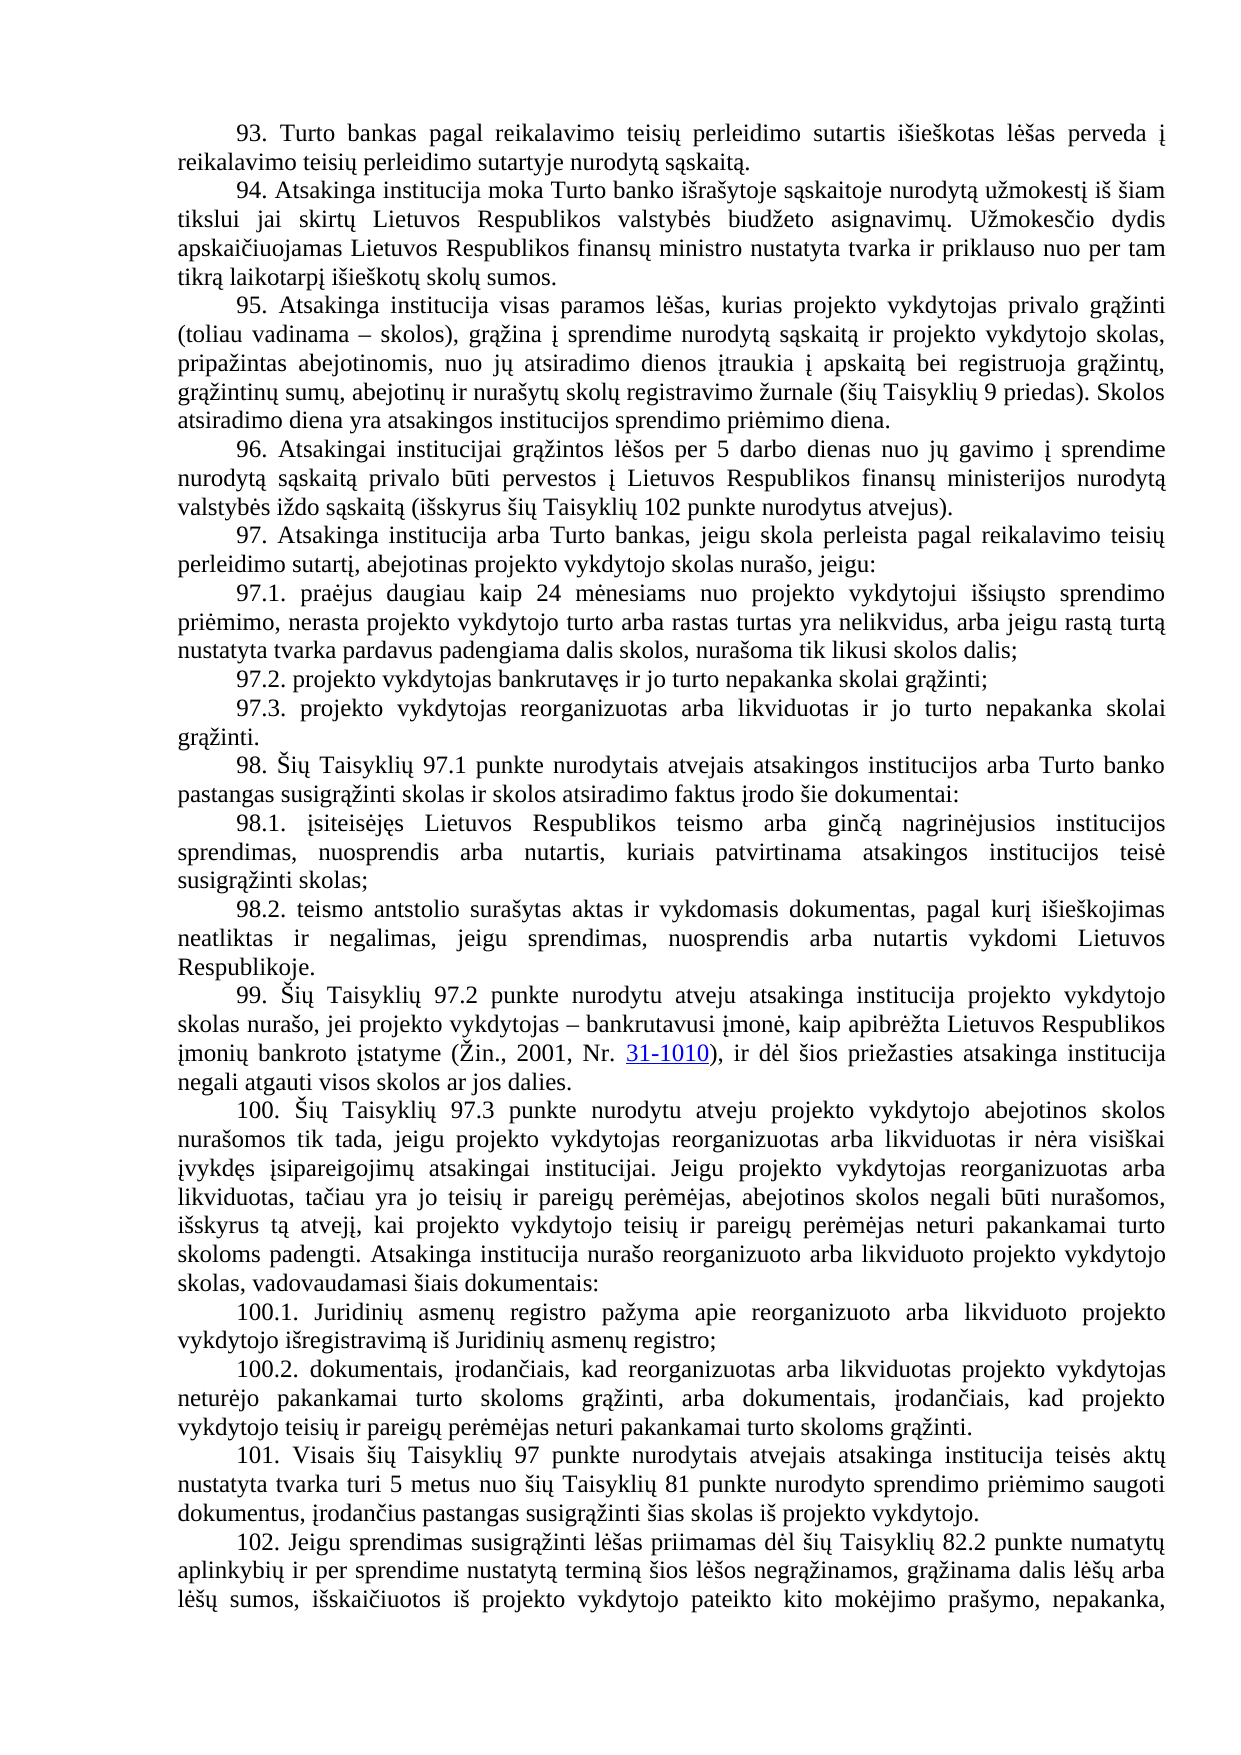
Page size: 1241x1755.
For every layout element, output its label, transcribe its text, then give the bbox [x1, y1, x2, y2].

text 101. Visais šių Taisyklių 97 punkte nurodytais atvejais atsakinga institucija teisės aktų nustatyta tvarka turi 5 metus nuo šių Taisyklių 81 punkte nurodyto sprendimo priėmimo saugoti dokumentus, įrodančius pastangas susigrąžinti šias skolas iš projekto vykdytojo. [177, 1441, 1166, 1527]
text 99. Šių Taisyklių 97.2 punkte nurodytu atveju atsakinga institucija projekto vykdytojo skolas nurašo, jei projekto vykdytojas – bankrutavusi įmonė, kaip apibrėžta Lietuvos Respublikos įmonių bankroto įstatyme (Žin., 2001, Nr. 31-1010), ir dėl šios priežasties atsakinga institucija negali atgauti visos skolos ar jos dalies. [177, 981, 1166, 1096]
text 98.1. įsiteisėjęs Lietuvos Respublikos teismo arba ginčą nagrinėjusios institucijos sprendimas, nuosprendis arba nutartis, kuriais patvirtinama atsakingos institucijos teisė susigrąžinti skolas; [177, 808, 1166, 894]
text 97. Atsakinga institucija arba Turto bankas, jeigu skola perleista pagal reikalavimo teisių perleidimo sutartį, abejotinas projekto vykdytojo skolas nurašo, jeigu: [177, 521, 1166, 578]
text 97.2. projekto vykdytojas bankrutavęs ir jo turto nepakanka skolai grąžinti; [177, 664, 1166, 693]
text 98.2. teismo antstolio surašytas aktas ir vykdomasis dokumentas, pagal kurį išieškojimas neatliktas ir negalimas, jeigu sprendimas, nuosprendis arba nutartis vykdomi Lietuvos Respublikoje. [177, 894, 1166, 981]
text 97.1. praėjus daugiau kaip 24 mėnesiams nuo projekto vykdytojui išsiųsto sprendimo priėmimo, nerasta projekto vykdytojo turto arba rastas turtas yra nelikvidus, arba jeigu rastą turtą nustatyta tvarka pardavus padengiama dalis skolos, nurašoma tik likusi skolos dalis; [177, 578, 1166, 664]
text 102. Jeigu sprendimas susigrąžinti lėšas priimamas dėl šių Taisyklių 82.2 punkte numatytų aplinkybių ir per sprendime nustatytą terminą šios lėšos negrąžinamos, grąžinama dalis lėšų arba lėšų sumos, išskaičiuotos iš projekto vykdytojo pateikto kito mokėjimo prašymo, nepakanka, [177, 1527, 1166, 1613]
text 94. Atsakinga institucija moka Turto banko išrašytoje sąskaitoje nurodytą užmokestį iš šiam tikslui jai skirtų Lietuvos Respublikos valstybės biudžeto asignavimų. Užmokesčio dydis apskaičiuojamas Lietuvos Respublikos finansų ministro nustatyta tvarka ir priklauso nuo per tam tikrą laikotarpį išieškotų skolų sumos. [177, 176, 1166, 291]
text 100. Šių Taisyklių 97.3 punkte nurodytu atveju projekto vykdytojo abejotinos skolos nurašomos tik tada, jeigu projekto vykdytojas reorganizuotas arba likviduotas ir nėra visiškai įvykdęs įsipareigojimų atsakingai institucijai. Jeigu projekto vykdytojas reorganizuotas arba likviduotas, tačiau yra jo teisių ir pareigų perėmėjas, abejotinos skolos negali būti nurašomos, išskyrus tą atvejį, kai projekto vykdytojo teisių ir pareigų perėmėjas neturi pakankamai turto skoloms padengti. Atsakinga institucija nurašo reorganizuoto arba likviduoto projekto vykdytojo skolas, vadovaudamasi šiais dokumentais: [177, 1096, 1166, 1297]
text 100.1. Juridinių asmenų registro pažyma apie reorganizuoto arba likviduoto projekto vykdytojo išregistravimą iš Juridinių asmenų registro; [177, 1297, 1166, 1354]
text 100.2. dokumentais, įrodančiais, kad reorganizuotas arba likviduotas projekto vykdytojas neturėjo pakankamai turto skoloms grąžinti, arba dokumentais, įrodančiais, kad projekto vykdytojo teisių ir pareigų perėmėjas neturi pakankamai turto skoloms grąžinti. [177, 1354, 1166, 1441]
text 97.3. projekto vykdytojas reorganizuotas arba likviduotas ir jo turto nepakanka skolai grąžinti. [177, 693, 1166, 751]
text 98. Šių Taisyklių 97.1 punkte nurodytais atvejais atsakingos institucijos arba Turto banko pastangas susigrąžinti skolas ir skolos atsiradimo faktus įrodo šie dokumentai: [177, 751, 1166, 808]
text 95. Atsakinga institucija visas paramos lėšas, kurias projekto vykdytojas privalo grąžinti (toliau vadinama – skolos), grąžina į sprendime nurodytą sąskaitą ir projekto vykdytojo skolas, pripažintas abejotinomis, nuo jų atsiradimo dienos įtraukia į apskaitą bei registruoja grąžintų, grąžintinų sumų, abejotinų ir nurašytų skolų registravimo žurnale (šių Taisyklių 9 priedas). Skolos atsiradimo diena yra atsakingos institucijos sprendimo priėmimo diena. [177, 291, 1166, 434]
text 96. Atsakingai institucijai grąžintos lėšos per 5 darbo dienas nuo jų gavimo į sprendime nurodytą sąskaitą privalo būti pervestos į Lietuvos Respublikos finansų ministerijos nurodytą valstybės iždo sąskaitą (išskyrus šių Taisyklių 102 punkte nurodytus atvejus). [177, 434, 1166, 521]
text 93. Turto bankas pagal reikalavimo teisių perleidimo sutartis išieškotas lėšas perveda į reikalavimo teisių perleidimo sutartyje nurodytą sąskaitą. [177, 118, 1166, 176]
